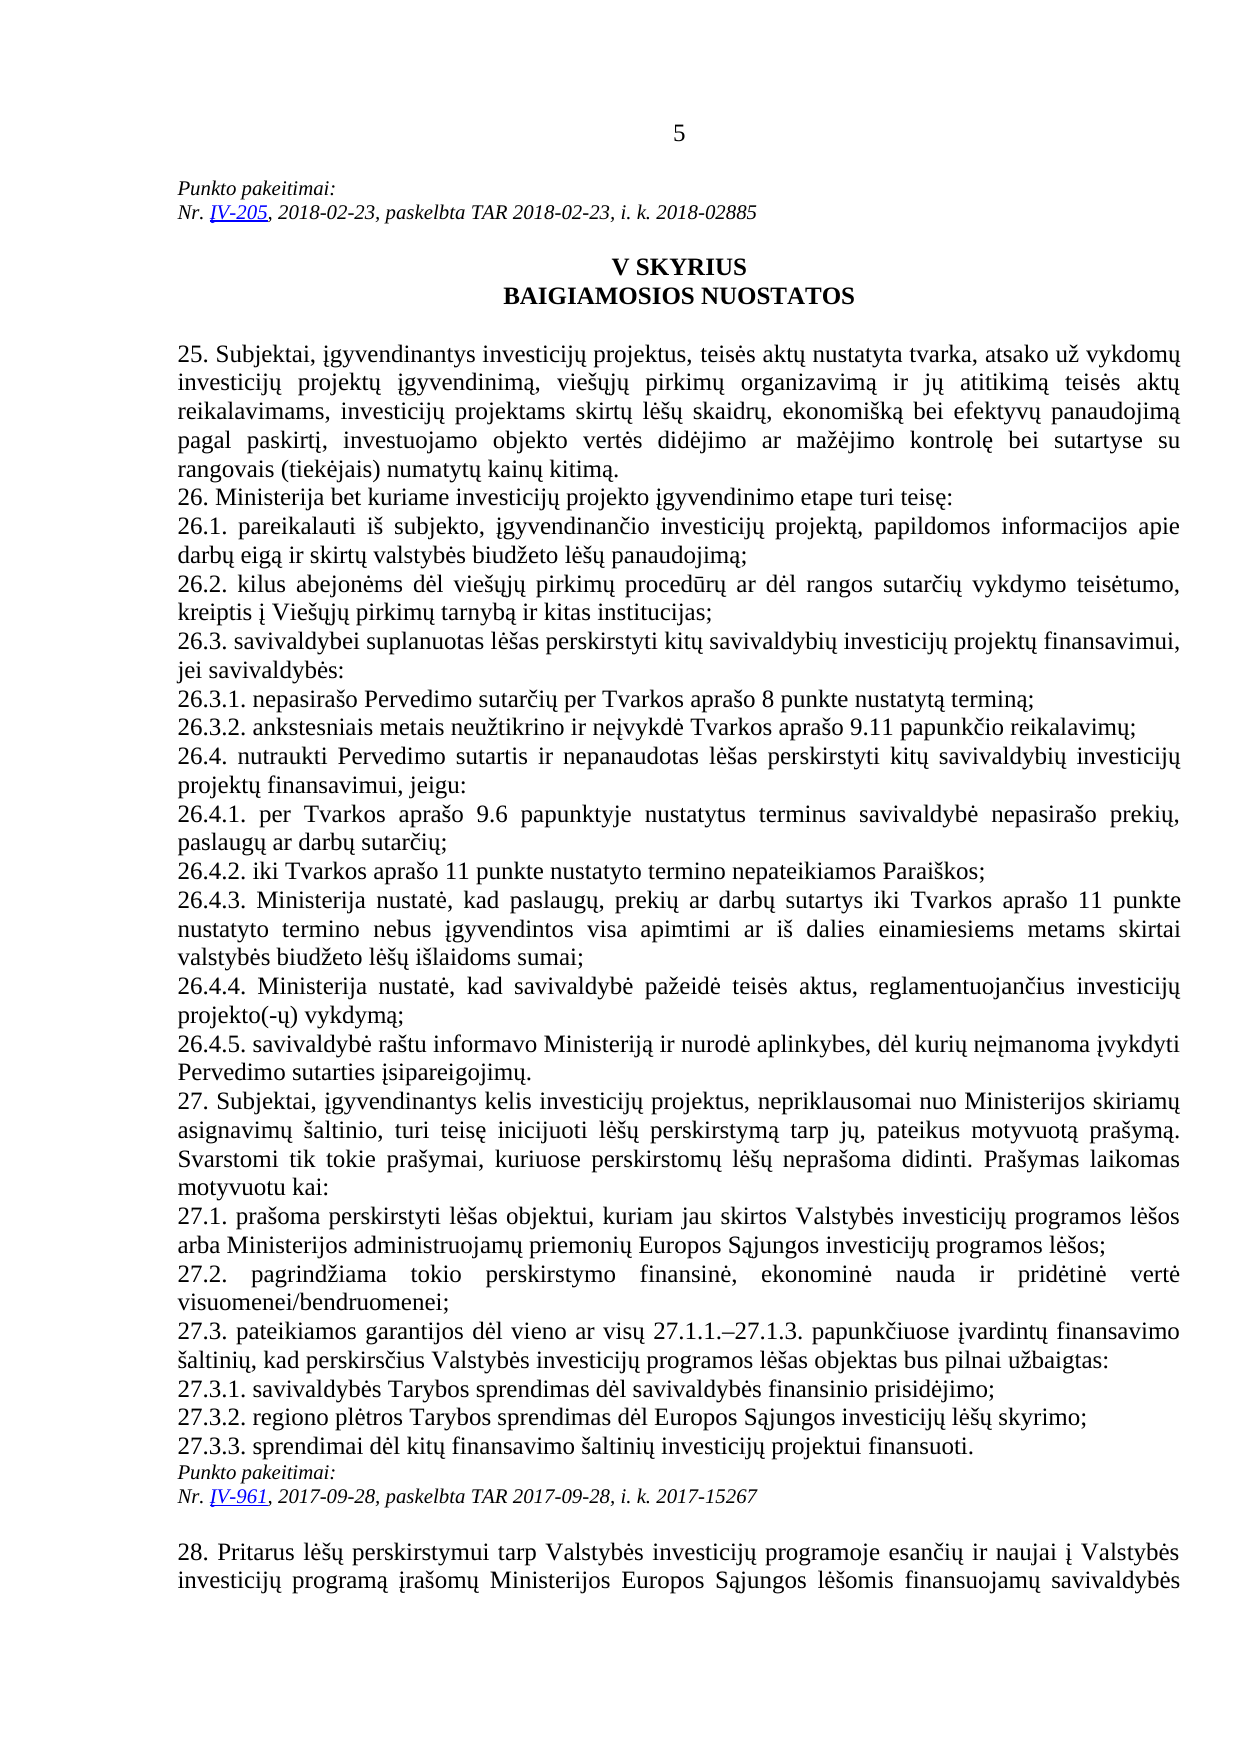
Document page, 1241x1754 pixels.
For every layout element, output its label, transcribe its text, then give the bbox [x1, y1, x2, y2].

text 26.4.1. per Tvarkos aprašo 9.6 papunktyje nustatytus terminus savivaldybė nepasirašo prekių, paslaugų ar darbų sutarčių; [177, 799, 1181, 856]
text 27.3. pateikiamos garantijos dėl vieno ar visų 27.1.1.–27.1.3. papunkčiuose įvardintų finansavimo šaltinių, kad perskirsčius Valstybės investicijų programos lėšas objektas bus pilnai užbaigtas: [177, 1316, 1181, 1374]
text Nr. ĮV-205, 2018-02-23, paskelbta TAR 2018-02-23, i. k. 2018-02885 [177, 200, 1181, 224]
text 26.4.3. Ministerija nustatė, kad paslaugų, prekių ar darbų sutartys iki Tvarkos aprašo 11 punkte nustatyto termino nebus įgyvendintos visa apimtimi ar iš dalies einamiesiems metams skirtai valstybės biudžeto lėšų išlaidoms sumai; [177, 885, 1181, 971]
text 26.2. kilus abejonėms dėl viešųjų pirkimų procedūrų ar dėl rangos sutarčių vykdymo teisėtumo, kreiptis į Viešųjų pirkimų tarnybą ir kitas institucijas; [177, 569, 1181, 626]
text 27.3.3. sprendimai dėl kitų finansavimo šaltinių investicijų projektui finansuoti. [177, 1431, 1181, 1460]
text 26.4. nutraukti Pervedimo sutartis ir nepanaudotas lėšas perskirstyti kitų savivaldybių investicijų projektų finansavimui, jeigu: [177, 741, 1181, 799]
text Punkto pakeitimai: [177, 176, 1181, 200]
text 26.3.2. ankstesniais metais neužtikrino ir neįvykdė Tvarkos aprašo 9.11 papunkčio reikalavimų; [177, 712, 1181, 741]
text 27.2. pagrindžiama tokio perskirstymo finansinė, ekonominė nauda ir pridėtinė vertė visuomenei/bendruomenei; [177, 1259, 1181, 1316]
text 27.3.1. savivaldybės Tarybos sprendimas dėl savivaldybės finansinio prisidėjimo; [177, 1374, 1181, 1402]
text 27. Subjektai, įgyvendinantys kelis investicijų projektus, nepriklausomai nuo Ministerijos skiriamų asignavimų šaltinio, turi teisę inicijuoti lėšų perskirstymą tarp jų, pateikus motyvuotą prašymą. Svarstomi tik tokie prašymai, kuriuose perskirstomų lėšų neprašoma didinti. Prašymas laikomas motyvuotu kai: [177, 1086, 1181, 1201]
text 27.3.2. regiono plėtros Tarybos sprendimas dėl Europos Sąjungos investicijų lėšų skyrimo; [177, 1402, 1181, 1431]
text 27.1. prašoma perskirstyti lėšas objektui, kuriam jau skirtos Valstybės investicijų programos lėšos arba Ministerijos administruojamų priemonių Europos Sąjungos investicijų programos lėšos; [177, 1201, 1181, 1259]
text Nr. ĮV-961, 2017-09-28, paskelbta TAR 2017-09-28, i. k. 2017-15267 [177, 1484, 1181, 1508]
text 26.4.5. savivaldybė raštu informavo Ministeriją ir nurodė aplinkybes, dėl kurių neįmanoma įvykdyti Pervedimo sutarties įsipareigojimų. [177, 1029, 1181, 1086]
text 26.1. pareikalauti iš subjekto, įgyvendinančio investicijų projektą, papildomos informacijos apie darbų eigą ir skirtų valstybės biudžeto lėšų panaudojimą; [177, 511, 1181, 569]
text V SKYRIUS [177, 252, 1181, 281]
text 25. Subjektai, įgyvendinantys investicijų projektus, teisės aktų nustatyta tvarka, atsako už vykdomų investicijų projektų įgyvendinimą, viešųjų pirkimų organizavimą ir jų atitikimą teisės aktų reikalavimams, investicijų projektams skirtų lėšų skaidrų, ekonomišką bei efektyvų panaudojimą pagal paskirtį, investuojamo objekto vertės didėjimo ar mažėjimo kontrolę bei sutartyse su rangovais (tiekėjais) numatytų kainų kitimą. [177, 339, 1181, 482]
text BAIGIAMOSIOS NUOSTATOS [177, 281, 1181, 310]
text 26.3. savivaldybei suplanuotas lėšas perskirstyti kitų savivaldybių investicijų projektų finansavimui, jei savivaldybės: [177, 626, 1181, 684]
text 26.4.2. iki Tvarkos aprašo 11 punkte nustatyto termino nepateikiamos Paraiškos; [177, 856, 1181, 885]
text Punkto pakeitimai: [177, 1460, 1181, 1484]
text 26.3.1. nepasirašo Pervedimo sutarčių per Tvarkos aprašo 8 punkte nustatytą terminą; [177, 684, 1181, 712]
text 28. Pritarus lėšų perskirstymui tarp Valstybės investicijų programoje esančių ir naujai į Valstybės investicijų programą įrašomų Ministerijos Europos Sąjungos lėšomis finansuojamų savivaldybės [177, 1537, 1181, 1594]
text 26. Ministerija bet kuriame investicijų projekto įgyvendinimo etape turi teisę: [177, 482, 1181, 511]
text 26.4.4. Ministerija nustatė, kad savivaldybė pažeidė teisės aktus, reglamentuojančius investicijų projekto(-ų) vykdymą; [177, 971, 1181, 1029]
